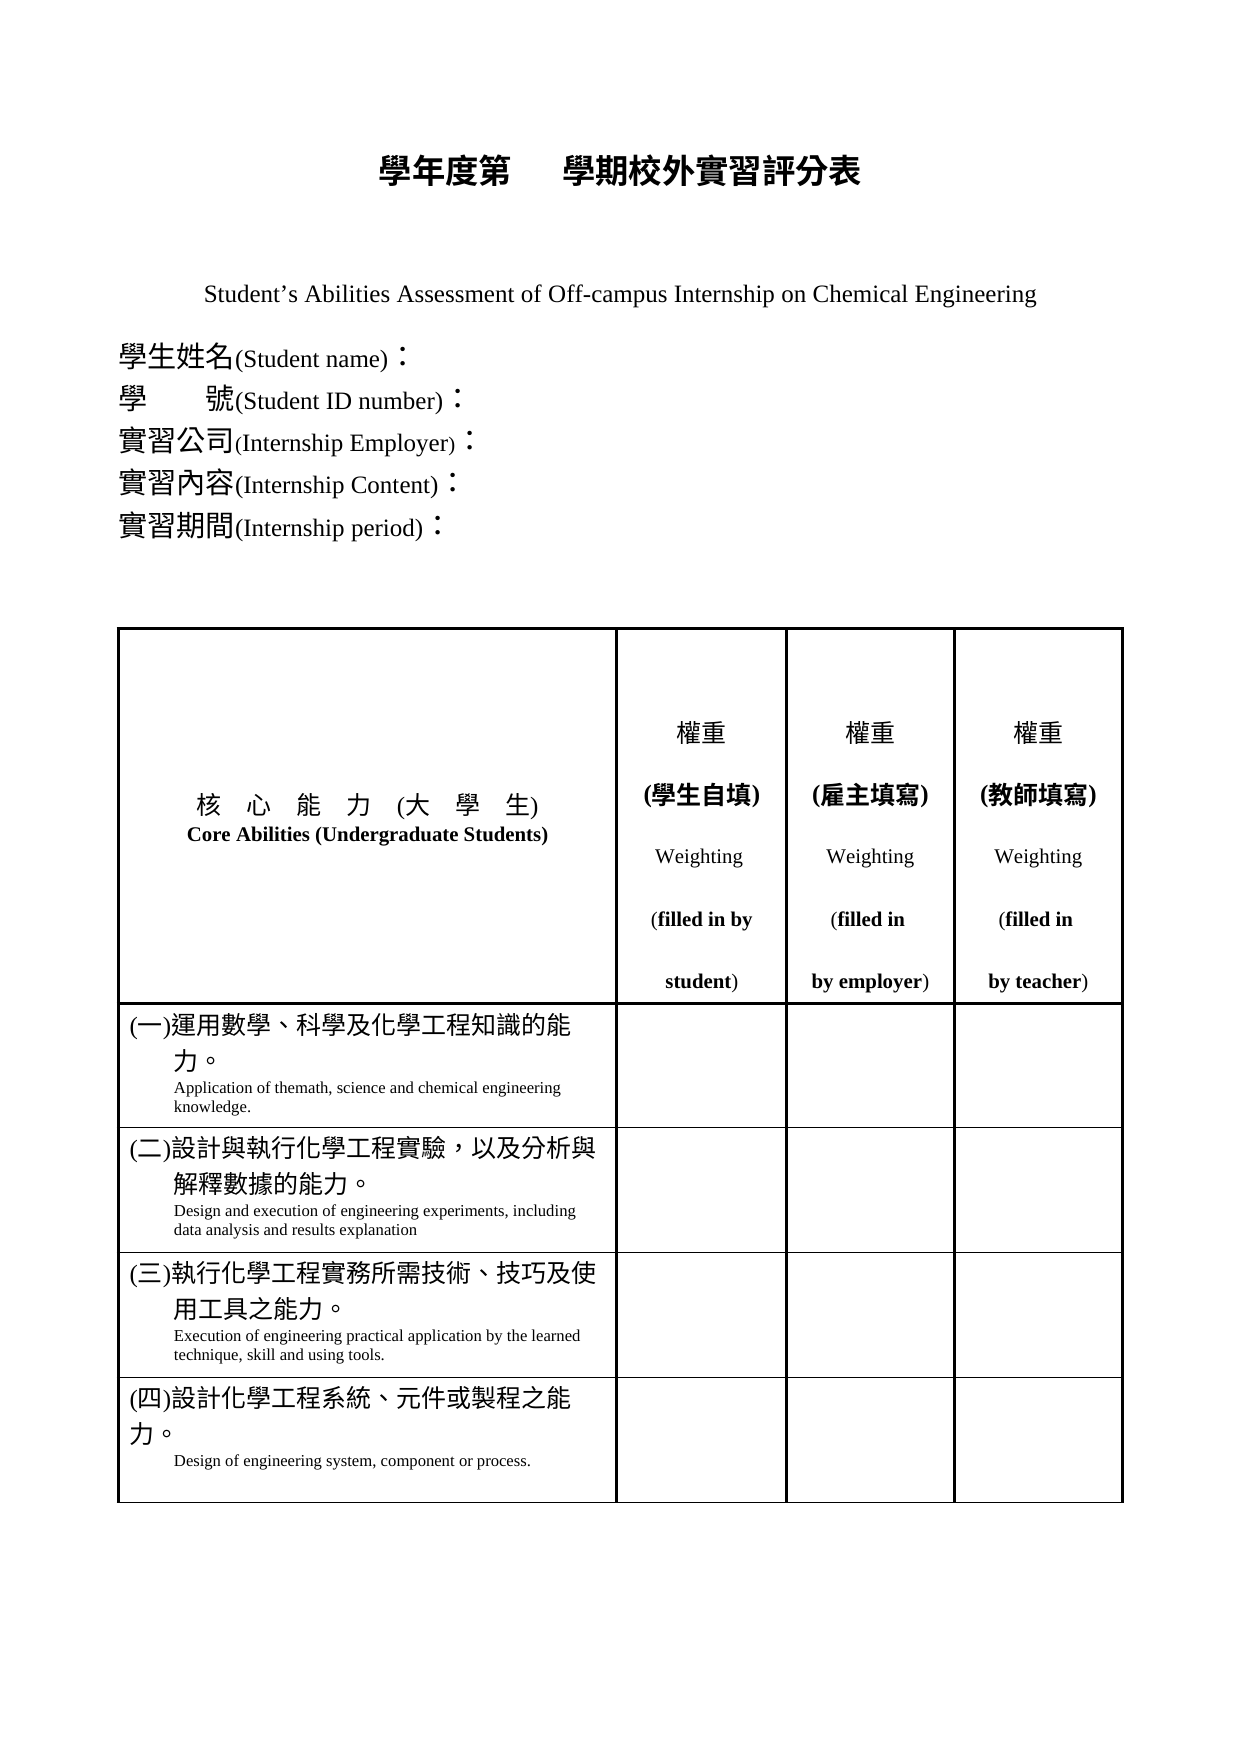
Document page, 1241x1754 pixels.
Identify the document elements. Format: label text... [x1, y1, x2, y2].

table_header 權重 (學生自填) Weighting (filled in by student) [618, 630, 785, 1002]
table_header 權重 (教師填寫) Weighting (filled in by teacher) [956, 630, 1121, 1002]
text 學生姓名(Student name)： [118, 333, 1122, 376]
table_cell [956, 1128, 1121, 1252]
table_cell [956, 1378, 1121, 1502]
table_cell [788, 1128, 953, 1252]
text 學年度第 學期校外實習評分表 [118, 127, 1122, 189]
table_header 核 心 能 力 (大 學 生) Core Abilities (Undergraduate Students) [120, 630, 615, 1002]
table_cell (三)執行化學工程實務所需技術、技巧及使用工具之能力。 Execution of engineering practical application by the learned technique, skill and using tools. [120, 1253, 615, 1377]
table_cell [618, 1005, 785, 1127]
table_cell [788, 1005, 953, 1127]
table_cell [788, 1253, 953, 1377]
table_cell [788, 1378, 953, 1502]
table_cell (四)設計化學工程系統、元件或製程之能力。 Design of engineering system, component or process. [120, 1378, 615, 1502]
text 實習期間(Internship period)： [118, 502, 1122, 545]
table_cell [956, 1253, 1121, 1377]
table_cell [956, 1005, 1121, 1127]
text 實習內容(Internship Content)： [118, 460, 1122, 502]
table_header 權重 (雇主填寫) Weighting (filled in by employer) [788, 630, 953, 1002]
table_cell (一)運用數學、科學及化學工程知識的能力。 Application of themath, science and chemical engineering knowledge. [120, 1005, 615, 1127]
table_cell [618, 1253, 785, 1377]
text Student’s Abilities Assessment of Off-campus Internship on Chemical Engineering [118, 252, 1122, 314]
table_cell [618, 1128, 785, 1252]
table_cell [618, 1378, 785, 1502]
text 學 號(Student ID number)： 實習公司(Internship Employer)： [118, 376, 1122, 460]
table_cell (二)設計與執行化學工程實驗，以及分析與解釋數據的能力。 Design and execution of engineering experiments, including data analysis and results explanation [120, 1128, 615, 1252]
